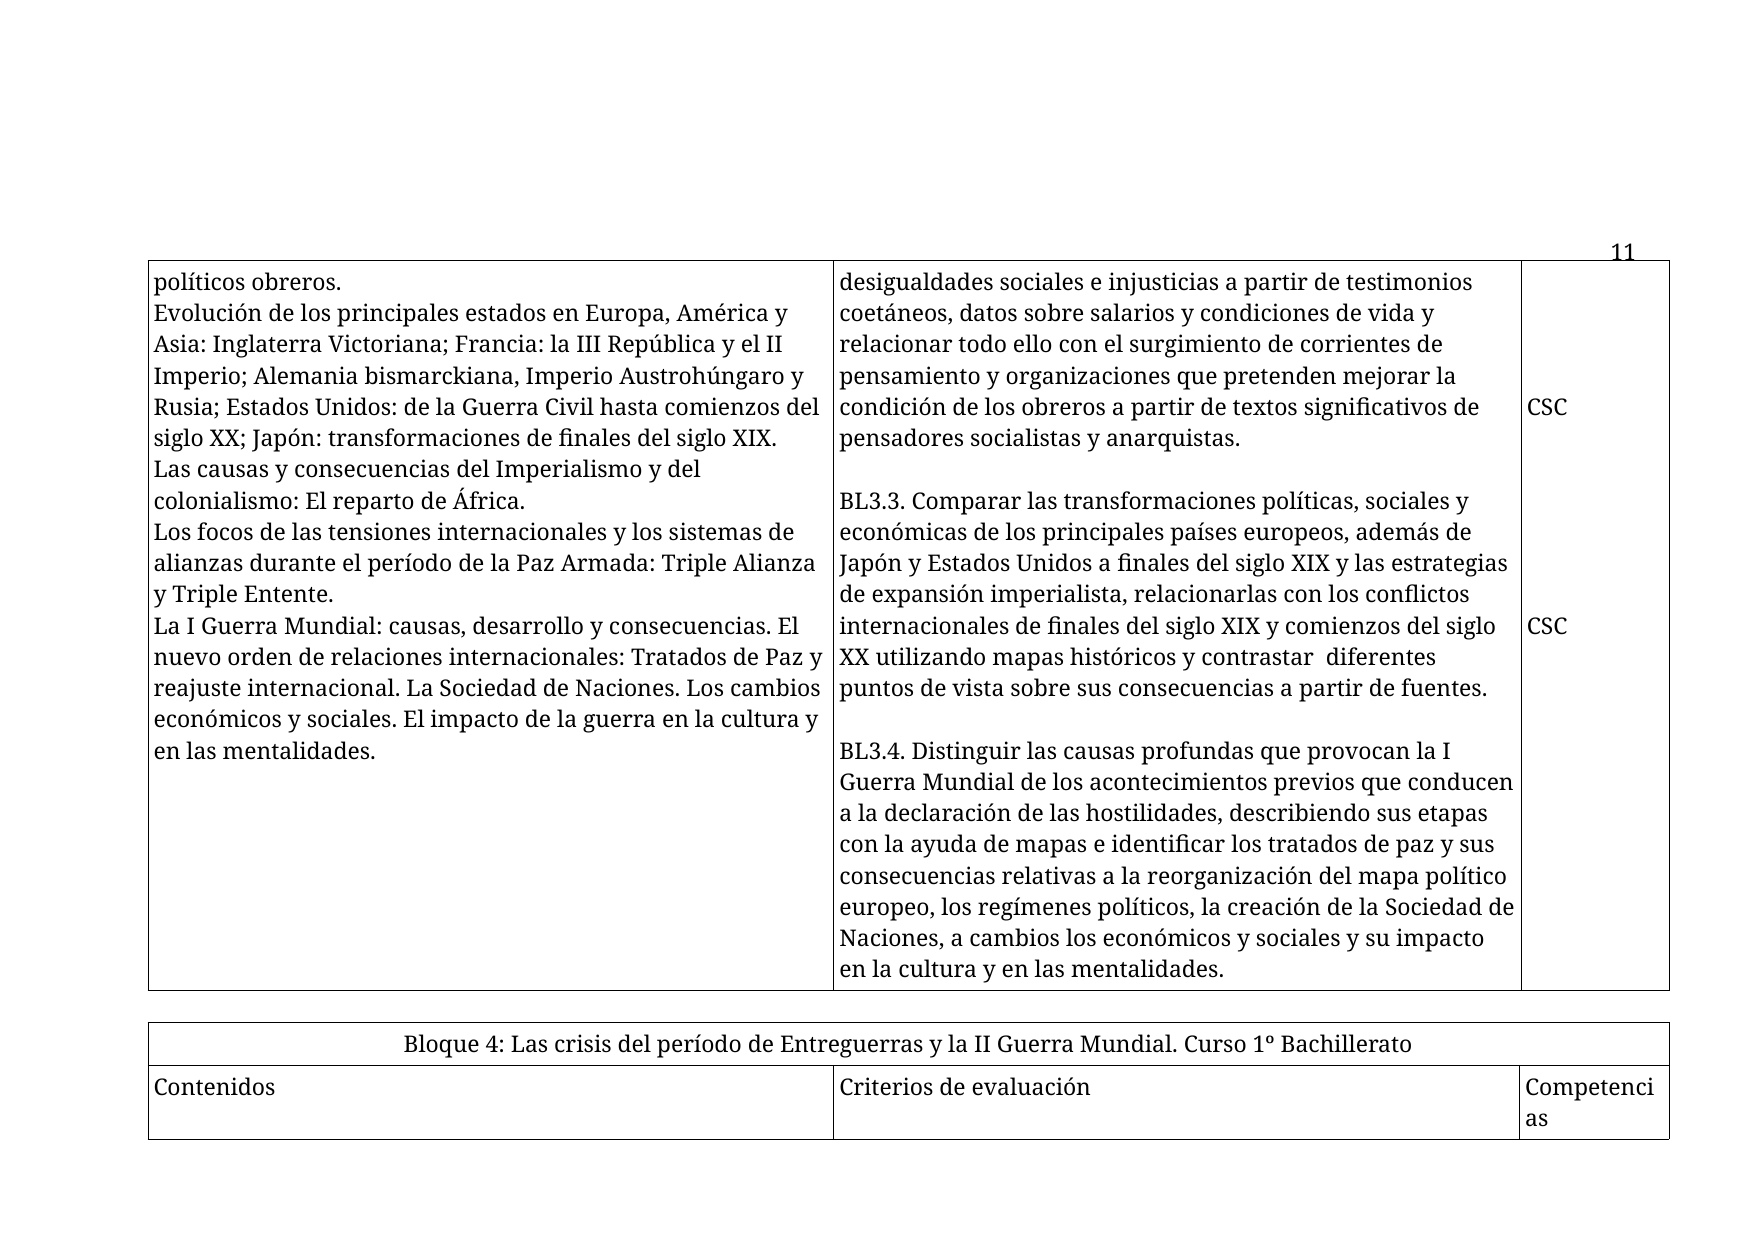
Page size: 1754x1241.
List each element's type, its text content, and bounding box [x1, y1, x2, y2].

table_cell CSC CSC [1522, 261, 1669, 990]
table_cell desigualdades sociales e injusticias a partir de testimonios coetáneos, datos sobre salarios y condiciones de vida y relacionar todo ello con el surgimiento de corrientes de pensamiento y organizaciones que pretenden mejorar la condición de los obreros a partir de textos significativos de pensadores socialistas y anarquistas. BL3.3. Comparar las transformaciones políticas, sociales y económicas de los principales países europeos, además de Japón y Estados Unidos a finales del siglo XIX y las estrategias de expansión imperialista, relacionarlas con los conflictos internacionales de finales del siglo XIX y comienzos del siglo XX utilizando mapas históricos y contrastar diferentes puntos de vista sobre sus consecuencias a partir de fuentes. BL3.4. Distinguir las causas profundas que provocan la I Guerra Mundial de los acontecimientos previos que conducen a la declaración de las hostilidades, describiendo sus etapas con la ayuda de mapas e identificar los tratados de paz y sus consecuencias relativas a la reorganización del mapa político europeo, los regímenes políticos, la creación de la Sociedad de Naciones, a cambios los económicos y sociales y su impacto en la cultura y en las mentalidades. [834, 261, 1521, 990]
table_header Bloque 4: Las crisis del período de Entreguerras y la II Guerra Mundial. Curso 1º Bachillerato [149, 1023, 1669, 1065]
table_cell Contenidos [149, 1066, 833, 1139]
table_cell Competencias [1520, 1066, 1669, 1139]
table_cell Criterios de evaluación [834, 1066, 1519, 1139]
table_cell políticos obreros. Evolución de los principales estados en Europa, América y Asia: Inglaterra Victoriana; Francia: la III República y el II Imperio; Alemania bismarckiana, Imperio Austrohúngaro y Rusia; Estados Unidos: de la Guerra Civil hasta comienzos del siglo XX; Japón: transformaciones de finales del siglo XIX. Las causas y consecuencias del Imperialismo y del colonialismo: El reparto de África. Los focos de las tensiones internacionales y los sistemas de alianzas durante el período de la Paz Armada: Triple Alianza y Triple Entente. La I Guerra Mundial: causas, desarrollo y consecuencias. El nuevo orden de relaciones internacionales: Tratados de Paz y reajuste internacional. La Sociedad de Naciones. Los cambios económicos y sociales. El impacto de la guerra en la cultura y en las mentalidades. [149, 261, 833, 990]
